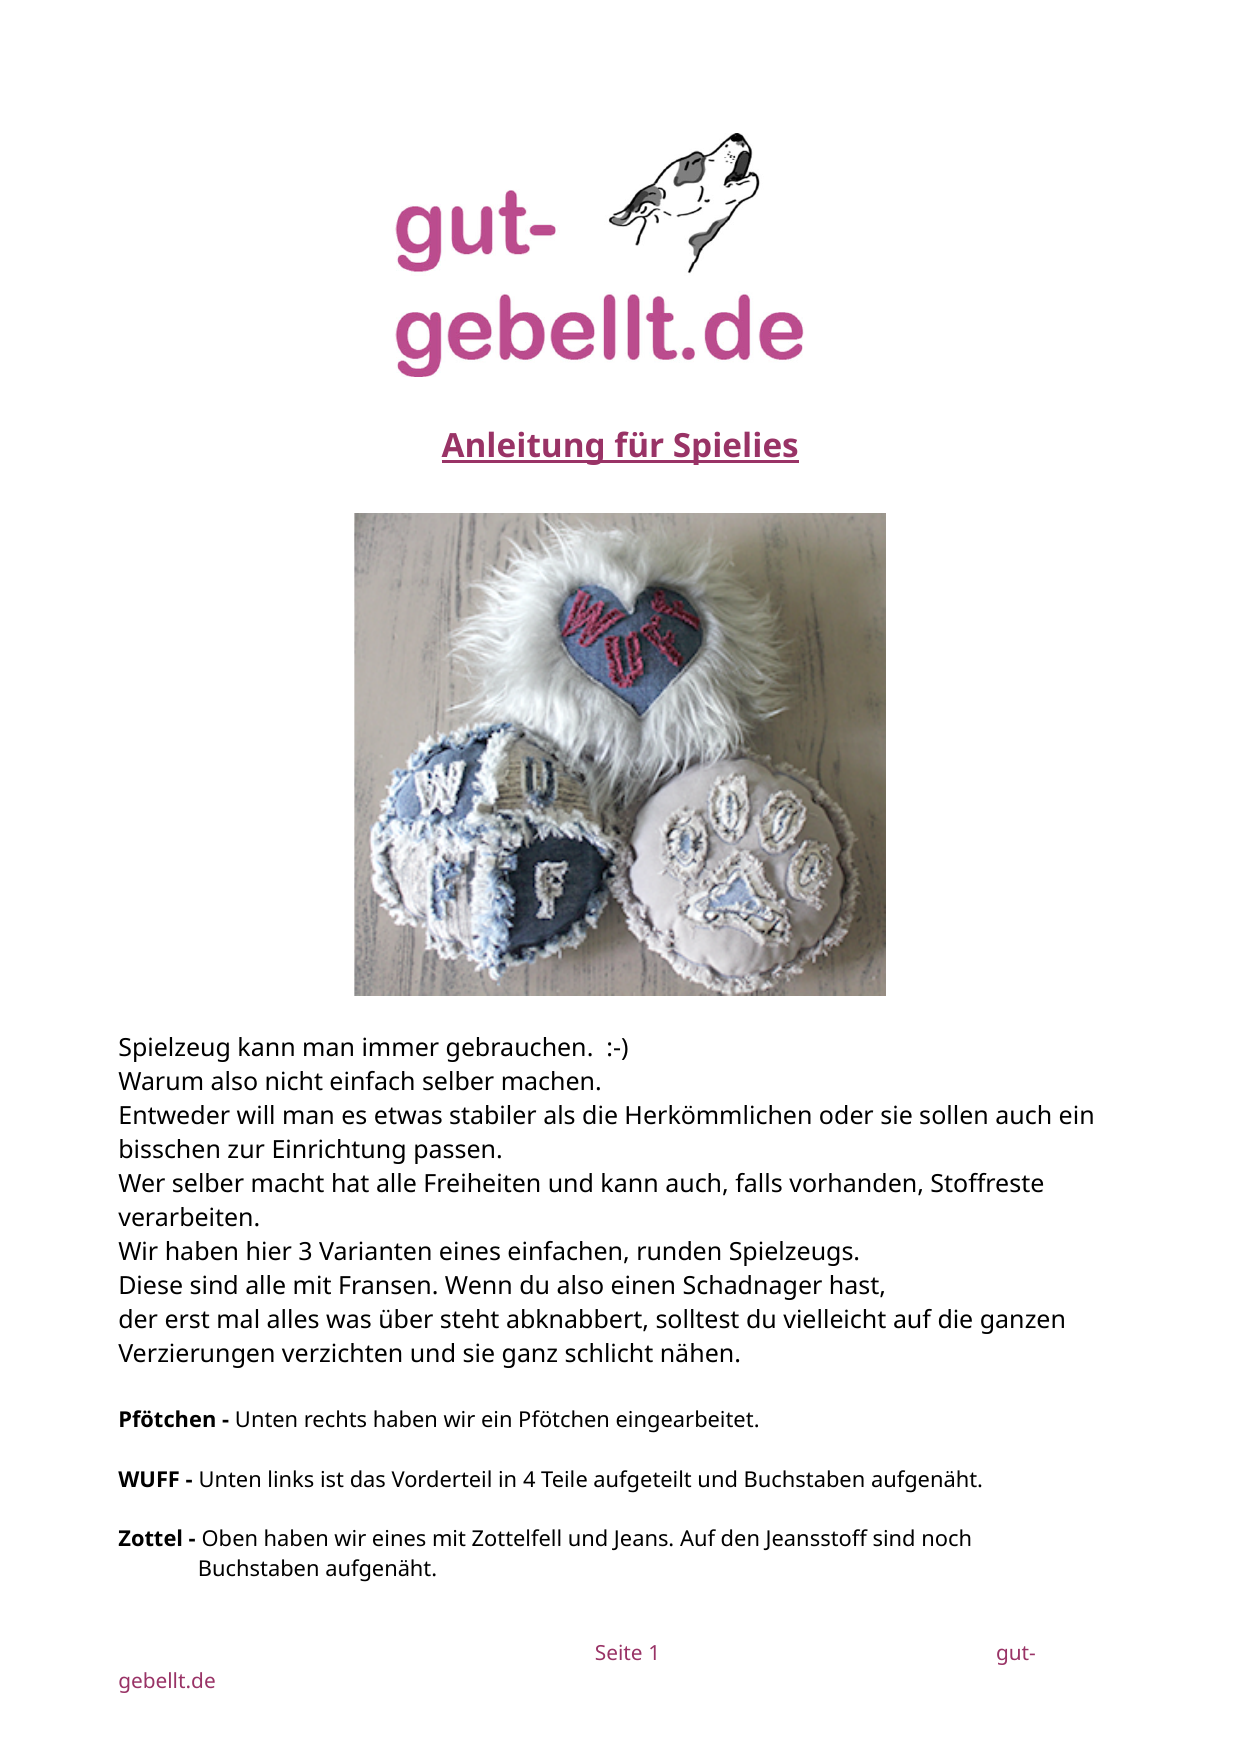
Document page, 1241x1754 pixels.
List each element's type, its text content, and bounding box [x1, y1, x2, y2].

text Spielzeug kann man immer gebrauchen. :-) [118, 1029, 1122, 1064]
picture [354, 513, 886, 996]
text Pfötchen - Unten rechts haben wir ein Pfötchen eingearbeitet. [118, 1404, 1122, 1434]
text Entweder will man es etwas stabiler als die Herkömmlichen oder sie sollen auch ein bisschen zur Einrichtung passen. [118, 1098, 1122, 1166]
picture [366, 133, 805, 377]
text Zottel - Oben haben wir eines mit Zottelfell und Jeans. Auf den Jeansstoff sind noch Buchstaben aufgenäht. [118, 1523, 1122, 1583]
text WUFF - Unten links ist das Vorderteil in 4 Teile aufgeteilt und Buchstaben aufgenäht. [118, 1464, 1122, 1494]
text Wir haben hier 3 Varianten eines einfachen, runden Spielzeugs. [118, 1234, 1122, 1268]
text Warum also nicht einfach selber machen. [118, 1064, 1122, 1098]
text der erst mal alles was über steht abknabbert, solltest du vielleicht auf die ganzen Verzierungen verzichten und sie ganz schlicht nähen. [118, 1302, 1122, 1370]
text Diese sind alle mit Fransen. Wenn du also einen Schadnager hast, [118, 1268, 1122, 1302]
text Wer selber macht hat alle Freiheiten und kann auch, falls vorhanden, Stoffreste verarbeiten. [118, 1166, 1122, 1234]
text Anleitung für Spielies [118, 422, 1122, 468]
